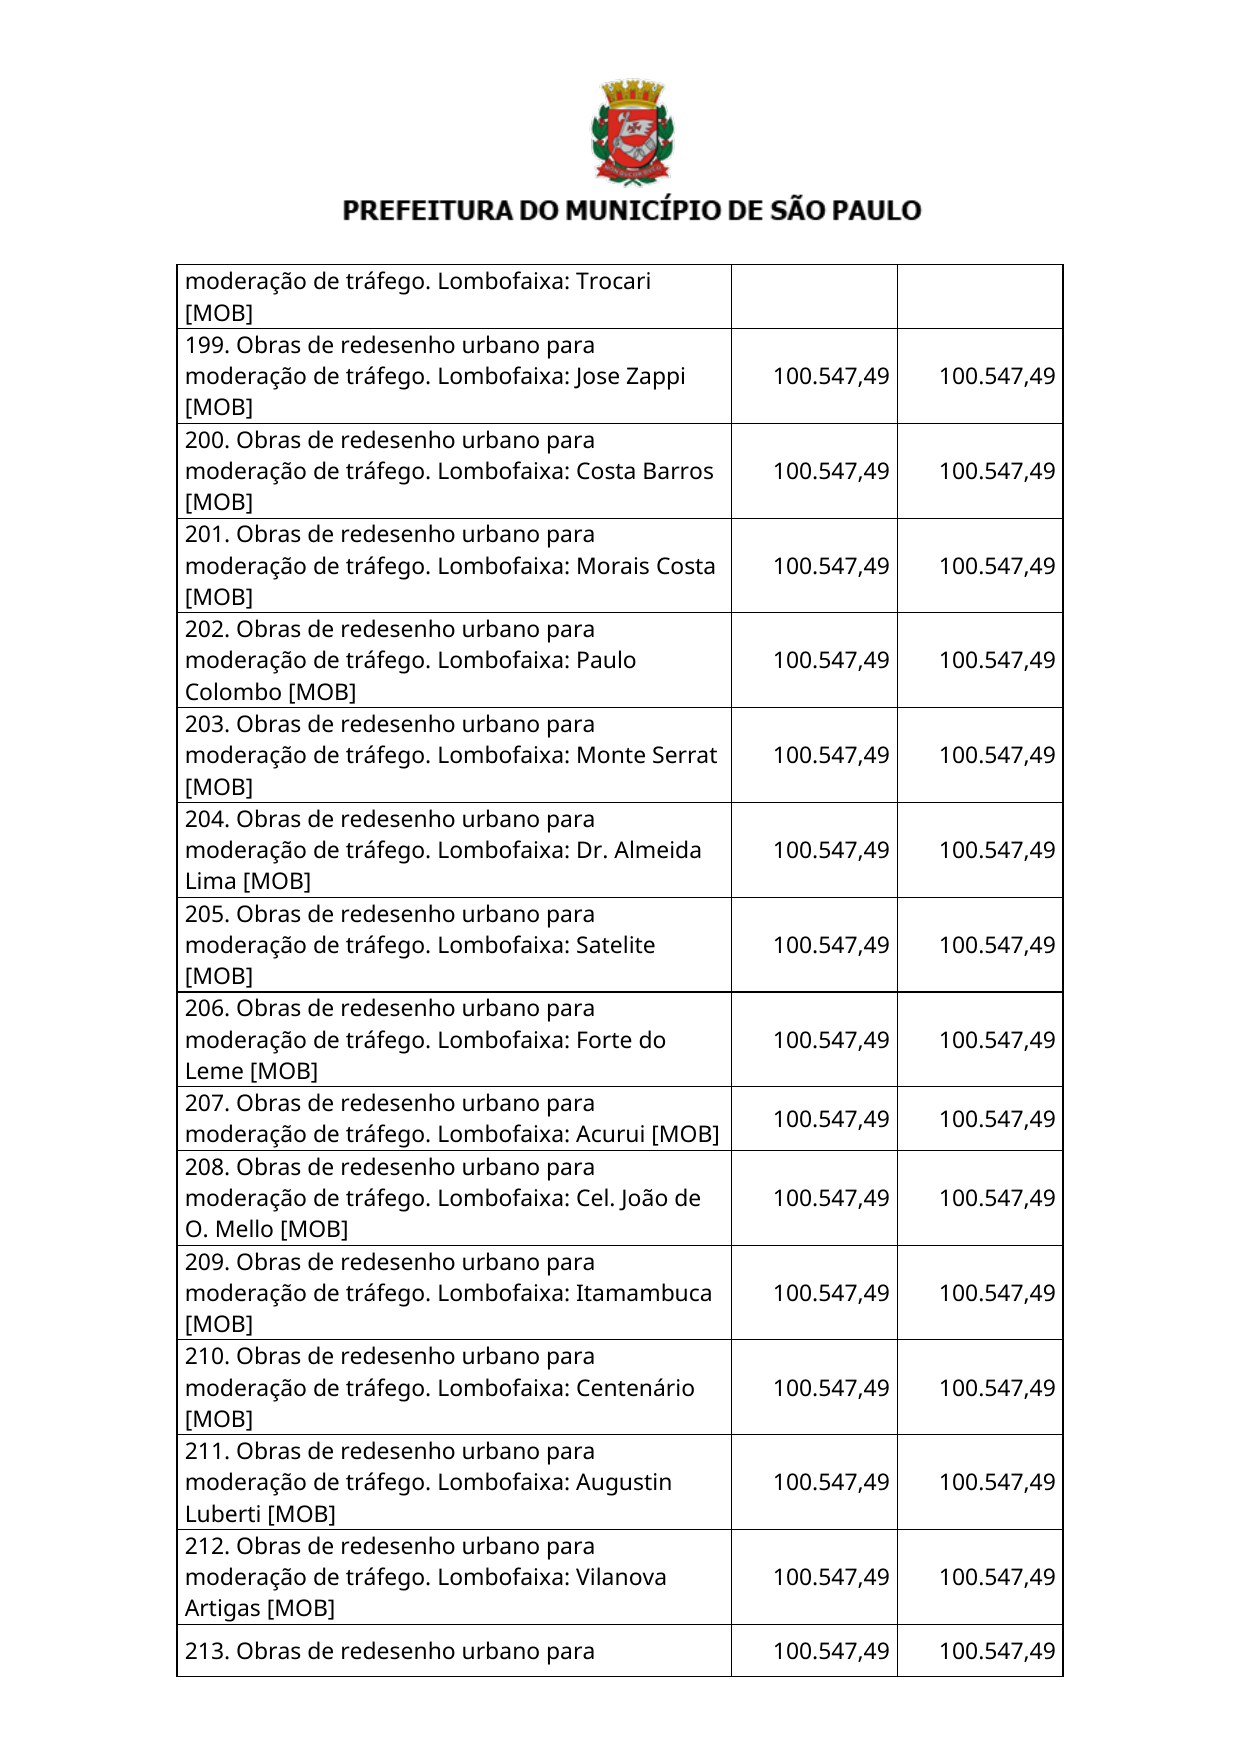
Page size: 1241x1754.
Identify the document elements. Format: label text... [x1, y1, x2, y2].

table_cell 100.547,49 [732, 424, 897, 517]
table_cell 208. Obras de redesenho urbano para moderação de tráfego. Lombofaixa: Cel. João de O. Mello [MOB] [178, 1151, 731, 1244]
table_cell 206. Obras de redesenho urbano para moderação de tráfego. Lombofaixa: Forte do Leme [MOB] [178, 993, 731, 1086]
table_cell 100.547,49 [732, 1087, 897, 1150]
table_cell 100.547,49 [898, 424, 1062, 517]
table_cell [732, 265, 897, 328]
table_cell 209. Obras de redesenho urbano para moderação de tráfego. Lombofaixa: Itamambuca [MOB] [178, 1246, 731, 1339]
table_cell 100.547,49 [898, 708, 1062, 802]
table_cell 213. Obras de redesenho urbano para [178, 1625, 731, 1676]
table_cell 199. Obras de redesenho urbano para moderação de tráfego. Lombofaixa: Jose Zappi [MOB] [178, 329, 731, 423]
table_cell 100.547,49 [898, 329, 1062, 423]
table_cell 212. Obras de redesenho urbano para moderação de tráfego. Lombofaixa: Vilanova Artigas [MOB] [178, 1530, 731, 1624]
table_cell 100.547,49 [898, 613, 1062, 707]
table_cell 100.547,49 [732, 519, 897, 612]
table_cell 100.547,49 [732, 993, 897, 1086]
table_cell 100.547,49 [732, 1530, 897, 1624]
table_cell 100.547,49 [898, 1087, 1062, 1150]
table_cell 207. Obras de redesenho urbano para moderação de tráfego. Lombofaixa: Acurui [MOB] [178, 1087, 731, 1150]
table_cell 100.547,49 [898, 1340, 1062, 1434]
table_cell 100.547,49 [732, 1246, 897, 1339]
table_cell 203. Obras de redesenho urbano para moderação de tráfego. Lombofaixa: Monte Serrat [MOB] [178, 708, 731, 802]
table_cell 100.547,49 [732, 708, 897, 802]
table_cell 202. Obras de redesenho urbano para moderação de tráfego. Lombofaixa: Paulo Colombo [MOB] [178, 613, 731, 707]
table_cell moderação de tráfego. Lombofaixa: Trocari [MOB] [178, 265, 731, 328]
table_cell 100.547,49 [898, 1625, 1062, 1676]
table_cell 210. Obras de redesenho urbano para moderação de tráfego. Lombofaixa: Centenário [MOB] [178, 1340, 731, 1434]
table_cell 100.547,49 [898, 1151, 1062, 1244]
table_cell 100.547,49 [732, 613, 897, 707]
table_cell 204. Obras de redesenho urbano para moderação de tráfego. Lombofaixa: Dr. Almeida Lima [MOB] [178, 803, 731, 897]
table_cell 100.547,49 [732, 1151, 897, 1244]
table_cell 100.547,49 [732, 1340, 897, 1434]
table_cell 100.547,49 [898, 1435, 1062, 1529]
table_cell 100.547,49 [732, 1435, 897, 1529]
table_cell 205. Obras de redesenho urbano para moderação de tráfego. Lombofaixa: Satelite [MOB] [178, 898, 731, 991]
table_cell 200. Obras de redesenho urbano para moderação de tráfego. Lombofaixa: Costa Barros [MOB] [178, 424, 731, 517]
table_cell 100.547,49 [898, 803, 1062, 897]
table_cell 100.547,49 [732, 898, 897, 991]
table_cell [898, 265, 1062, 328]
table_cell 100.547,49 [898, 1530, 1062, 1624]
table_cell 100.547,49 [732, 803, 897, 897]
table_cell 100.547,49 [898, 993, 1062, 1086]
table_cell 100.547,49 [732, 329, 897, 423]
table_cell 100.547,49 [898, 898, 1062, 991]
table_cell 100.547,49 [898, 519, 1062, 612]
table_cell 201. Obras de redesenho urbano para moderação de tráfego. Lombofaixa: Morais Costa [MOB] [178, 519, 731, 612]
table_cell 100.547,49 [732, 1625, 897, 1676]
table_cell 211. Obras de redesenho urbano para moderação de tráfego. Lombofaixa: Augustin Luberti [MOB] [178, 1435, 731, 1529]
table_cell 100.547,49 [898, 1246, 1062, 1339]
